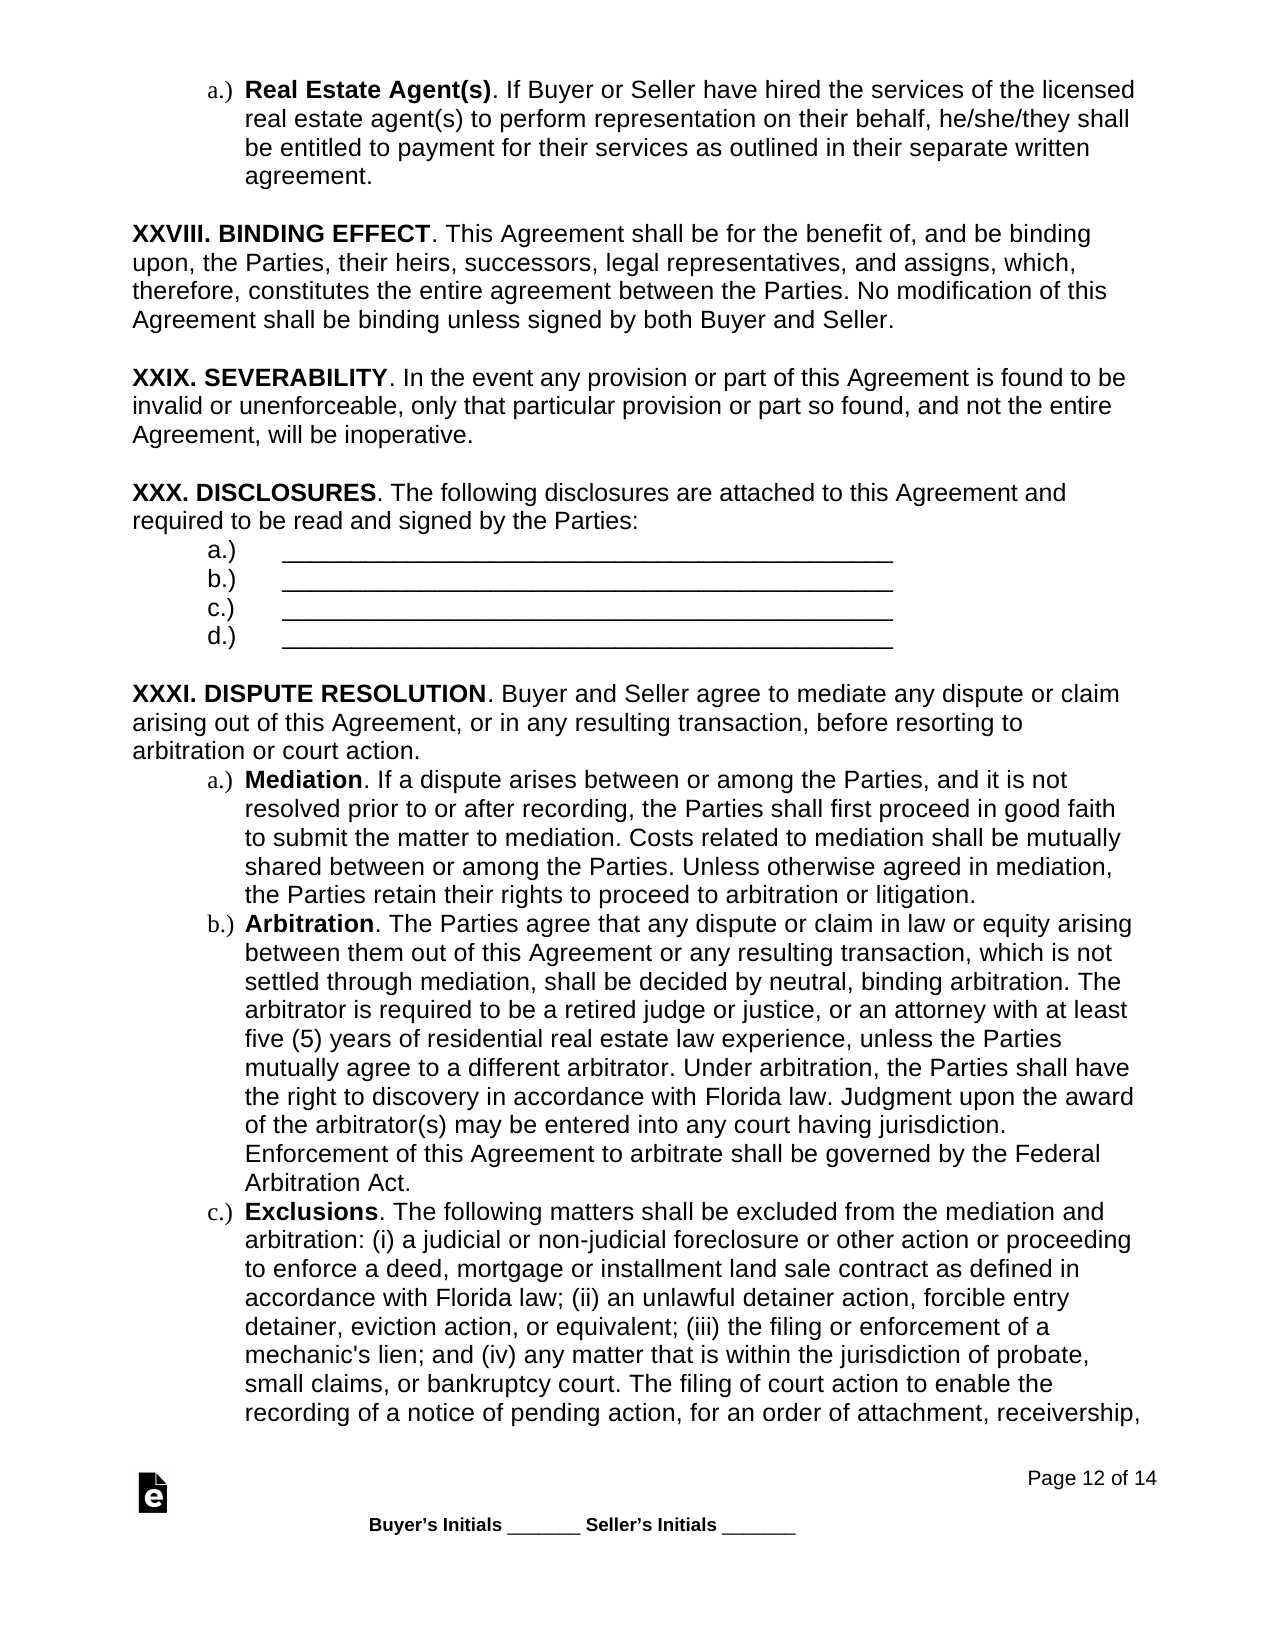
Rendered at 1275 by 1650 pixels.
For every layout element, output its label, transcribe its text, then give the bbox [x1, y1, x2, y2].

text XXX. DISCLOSURES. The following disclosures are attached to this Agreement and required to be read and signed by the Parties: [132, 478, 1143, 535]
text XXXI. DISPUTE RESOLUTION. Buyer and Seller agree to mediate any dispute or claim arising out of this Agreement, or in any resulting transaction, before resorting to arbitration or court action. [132, 679, 1143, 765]
text XXVIII. BINDING EFFECT. This Agreement shall be for the benefit of, and be binding upon, the Parties, their heirs, successors, legal representatives, and assigns, which, therefore, constitutes the entire agreement between the Parties. No modification of this Agreement shall be binding unless signed by both Buyer and Seller. [132, 219, 1143, 334]
list Mediation. If a dispute arises between or among the Parties, and it is not resolved prior to or after recording, the Parties shall first proceed in good faith to submit the matter to mediation. Costs related to mediation shall be mutually shared between or among the Parties. Unless otherwise agreed in mediation, the Parties retain their rights to proceed to arbitration or litigation. [207, 765, 1143, 909]
list Real Estate Agent(s). If Buyer or Seller have hired the services of the licensed real estate agent(s) to perform representation on their behalf, he/she/they shall be entitled to payment for their services as outlined in their separate written agreement. [207, 75, 1143, 190]
list Exclusions. The following matters shall be excluded from the mediation and arbitration: (i) a judicial or non-judicial foreclosure or other action or proceeding to enforce a deed, mortgage or installment land sale contract as defined in accordance with Florida law; (ii) an unlawful detainer action, forcible entry detainer, eviction action, or equivalent; (iii) the filing or enforcement of a mechanic's lien; and (iv) any matter that is within the jurisdiction of probate, small claims, or bankruptcy court. The filing of court action to enable the recording of a notice of pending action, for an order of attachment, receivership, [207, 1197, 1143, 1427]
text d.) ____________________________________________ [207, 621, 1143, 650]
list Arbitration. The Parties agree that any dispute or claim in law or equity arising between them out of this Agreement or any resulting transaction, which is not settled through mediation, shall be decided by neutral, binding arbitration. The arbitrator is required to be a retired judge or justice, or an attorney with at least five (5) years of residential real estate law experience, unless the Parties mutually agree to a different arbitrator. Under arbitration, the Parties shall have the right to discovery in accordance with Florida law. Judgment upon the award of the arbitrator(s) may be entered into any court having jurisdiction. Enforcement of this Agreement to arbitrate shall be governed by the Federal Arbitration Act. [207, 909, 1143, 1197]
text c.) ____________________________________________ [207, 593, 1143, 621]
text XXIX. SEVERABILITY. In the event any provision or part of this Agreement is found to be invalid or unenforceable, only that particular provision or part so found, and not the entire Agreement, will be inoperative. [132, 363, 1143, 449]
text b.) ____________________________________________ [207, 564, 1143, 593]
text a.) ____________________________________________ [207, 535, 1143, 564]
